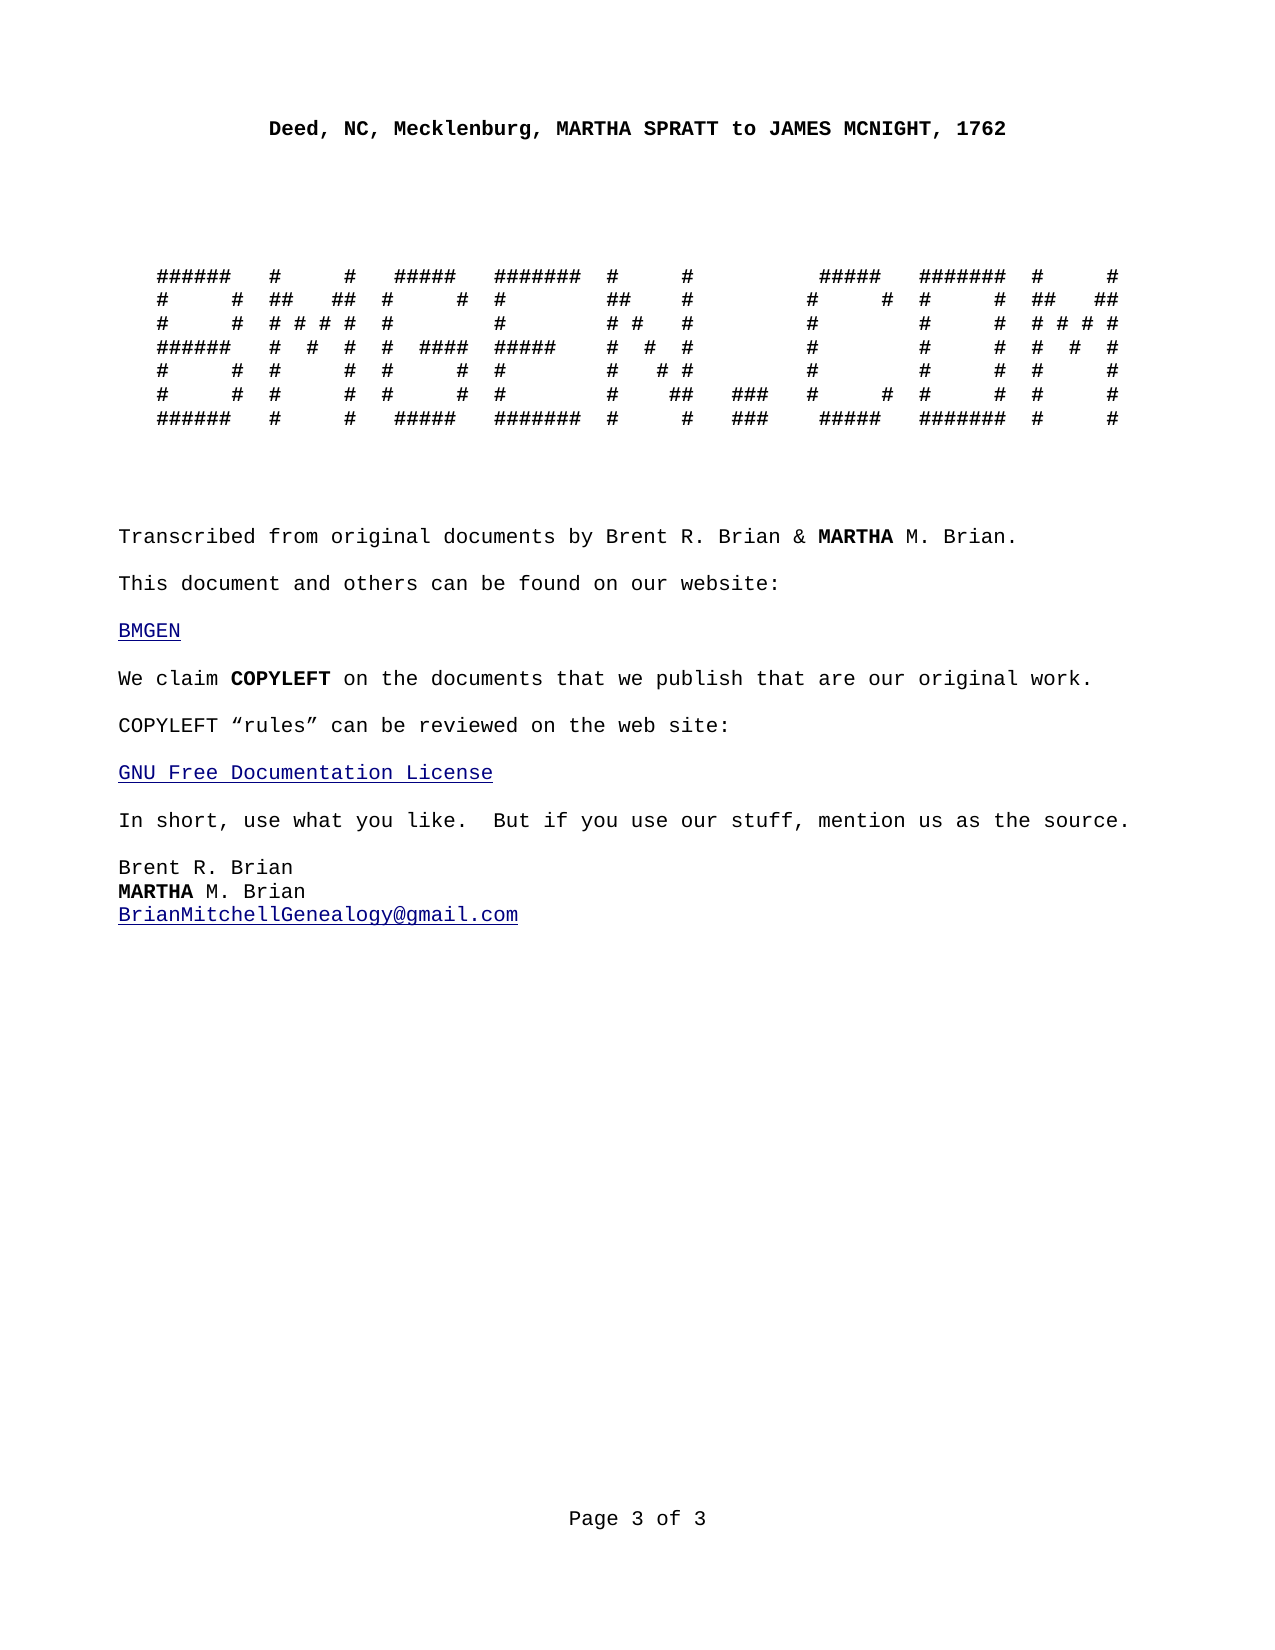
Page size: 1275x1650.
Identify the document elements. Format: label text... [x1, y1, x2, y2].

text # # ## ## # # # ## # # # # # ## ## [118, 289, 1157, 313]
text # # # # # # # # # # # # # # # [118, 360, 1157, 384]
text # # # # # # # # # # # # # # # # # # [118, 313, 1157, 337]
text ###### # # # # #### ##### # # # # # # # # # [118, 337, 1157, 360]
text Brent R. Brian [118, 857, 1157, 881]
text BMGEN [118, 621, 1157, 644]
text In short, use what you like. But if you use our stuff, mention us as the source. [118, 810, 1157, 833]
text GNU Free Documentation License [118, 762, 1157, 786]
text Transcribed from original documents by Brent R. Brian & MARTHA M. Brian. [118, 526, 1157, 549]
text ###### # # ##### ####### # # ##### ####### # # [118, 266, 1157, 289]
text We claim COPYLEFT on the documents that we publish that are our original work. [118, 668, 1157, 691]
text This document and others can be found on our website: [118, 573, 1157, 597]
text MARTHA M. Brian [118, 881, 1157, 904]
text ###### # # ##### ####### # # ### ##### ####### # # [118, 408, 1157, 431]
text COPYLEFT “rules” can be reviewed on the web site: [118, 715, 1157, 739]
text BrianMitchellGenealogy@gmail.com [118, 904, 1157, 928]
text # # # # # # # # ## ### # # # # # # [118, 384, 1157, 408]
